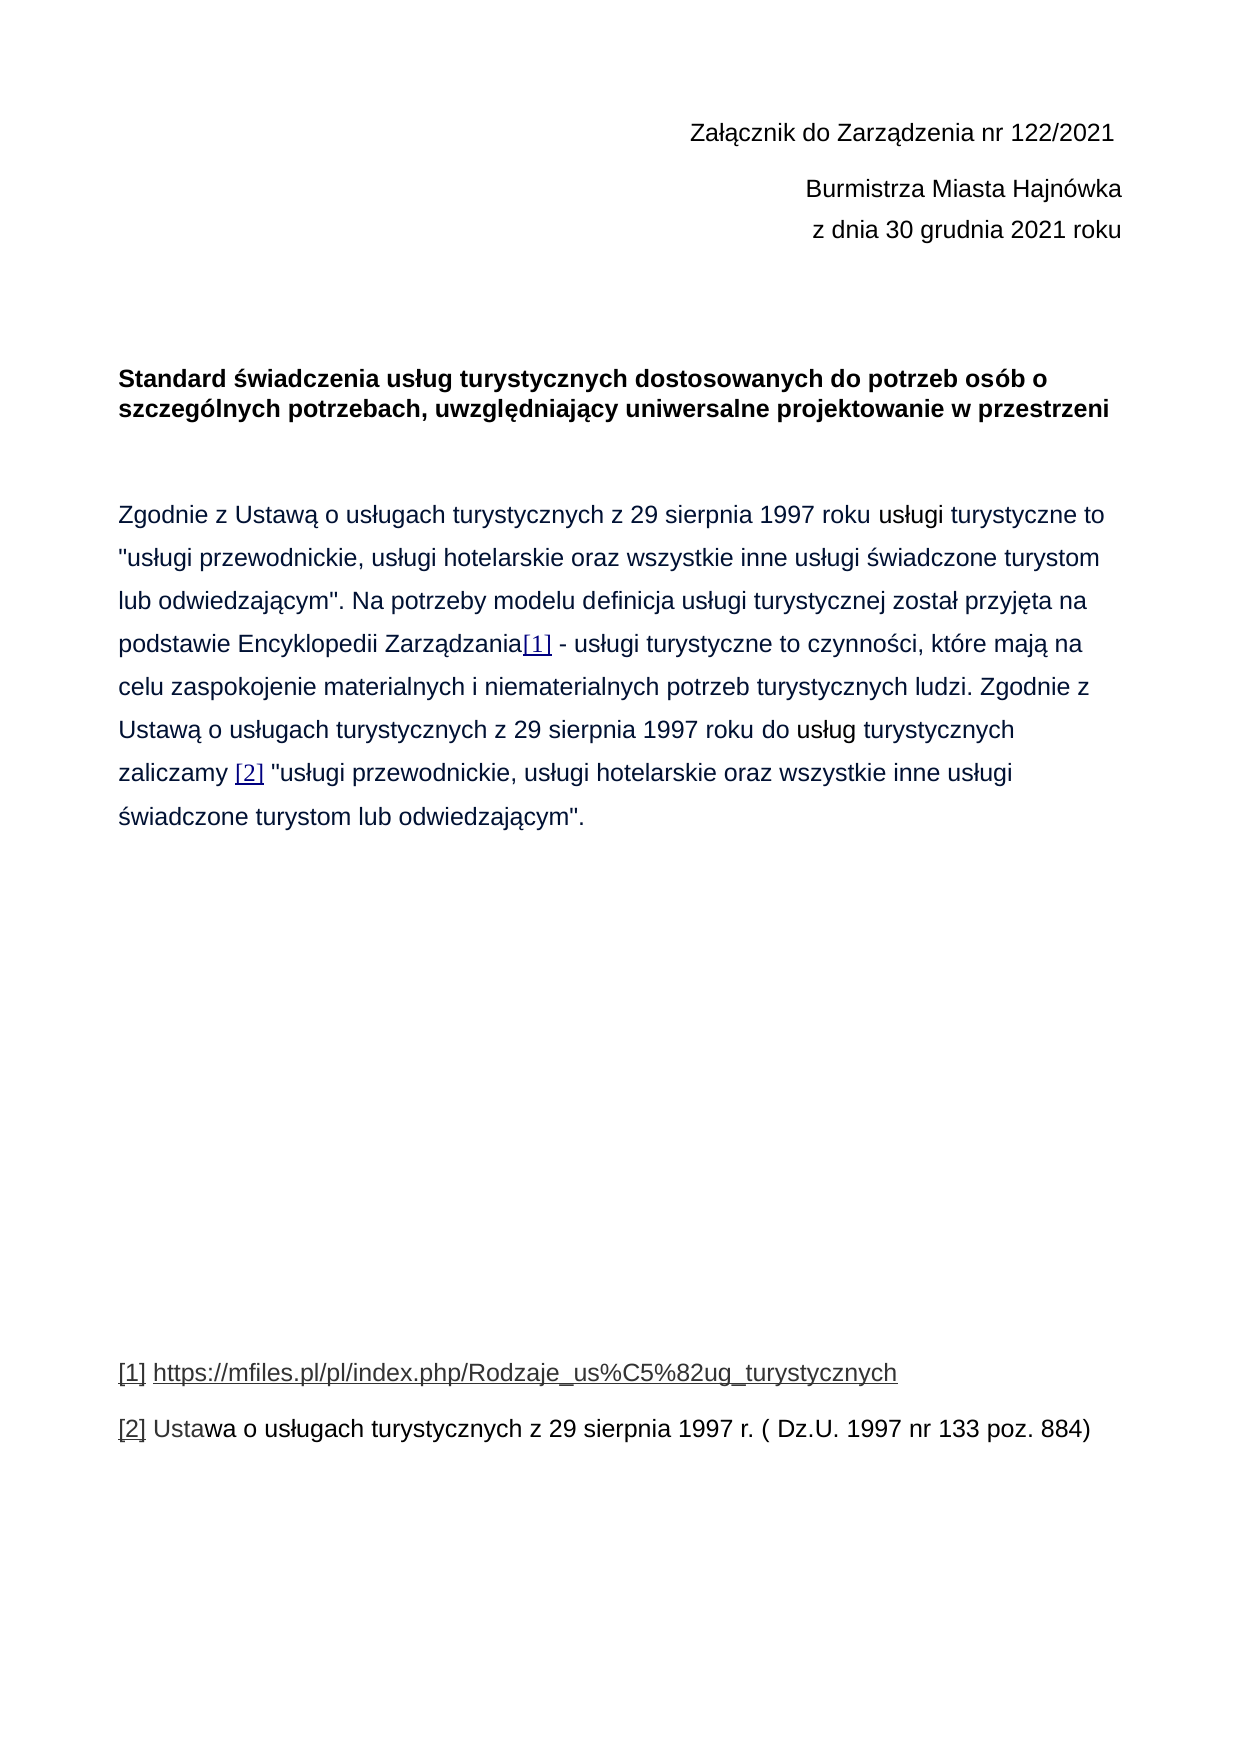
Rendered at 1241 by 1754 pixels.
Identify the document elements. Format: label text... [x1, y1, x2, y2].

text Zgodnie z Ustawą o usługach turystycznych z 29 sierpnia 1997 roku usługi turystyczne to "usługi przewodnickie, usługi hotelarskie oraz wszystkie inne usługi świadczone turystom lub odwiedzającym". Na potrzeby modelu definicja usługi turystycznej został przyjęta na podstawie Encyklopedii Zarządzania[1] - usługi turystyczne to czynności, które mają na celu zaspokojenie materialnych i niematerialnych potrzeb turystycznych ludzi. Zgodnie z Ustawą o usługach turystycznych z 29 sierpnia 1997 roku do usług turystycznych zaliczamy [2] "usługi przewodnickie, usługi hotelarskie oraz wszystkie inne usługi świadczone turystom lub odwiedzającym". [118, 499, 1122, 830]
text [2] Ustawa o usługach turystycznych z 29 sierpnia 1997 r. ( Dz.U. 1997 nr 133 poz. 884) [118, 1413, 1122, 1442]
text Załącznik do Zarządzenia nr 122/2021 [118, 118, 1122, 147]
subtitle Standard świadczenia usług turystycznych dostosowanych do potrzeb osób o szczególnych potrzebach, uwzględniający uniwersalne projektowanie w przestrzeni [118, 364, 1122, 423]
text Burmistrza Miasta Hajnówka [118, 174, 1122, 202]
text z dnia 30 grudnia 2021 roku [118, 215, 1122, 244]
text [1] https://mfiles.pl/pl/index.php/Rodzaje_us%C5%82ug_turystycznych [118, 1358, 1122, 1387]
